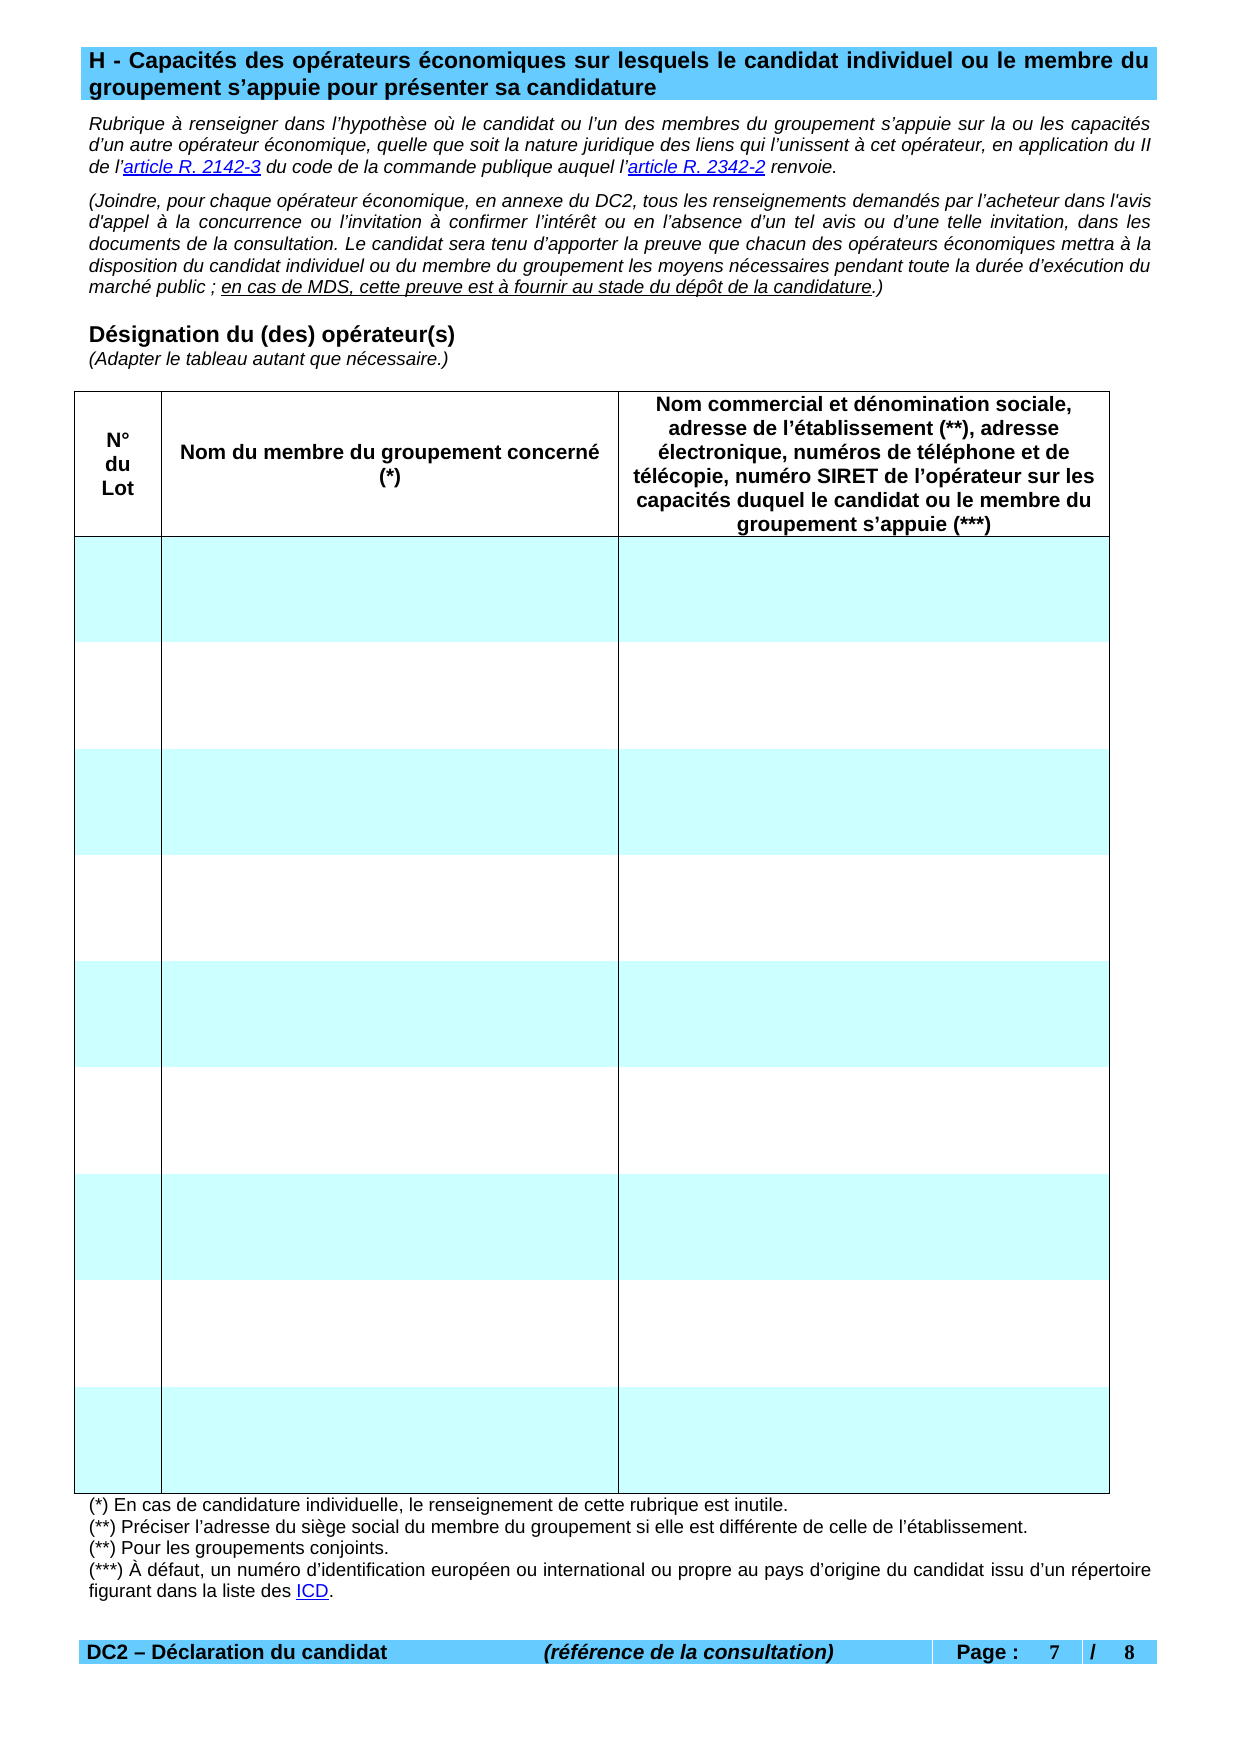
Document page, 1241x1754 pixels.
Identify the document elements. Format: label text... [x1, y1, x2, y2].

table_cell [619, 537, 1109, 642]
table_cell [75, 1068, 161, 1174]
table_cell [619, 961, 1109, 1067]
table_header N° du Lot [75, 392, 161, 536]
table_cell [75, 642, 161, 748]
table_cell [619, 855, 1109, 961]
table_cell [75, 1174, 161, 1280]
table_cell [162, 961, 618, 1067]
text (***) À défaut, un numéro d’identification européen ou international ou propre au pays d’origine du candidat issu d’un répertoire figurant dans la liste des ICD. [89, 1559, 1152, 1602]
table_cell [619, 1387, 1109, 1493]
text (**) Pour les groupements conjoints. [89, 1537, 1152, 1559]
table_cell [162, 749, 618, 855]
table_cell [162, 1280, 618, 1387]
table_header Nom du membre du groupement concerné (*) [162, 392, 618, 536]
text Désignation du (des) opérateur(s) [89, 321, 1152, 348]
text (Adapter le tableau autant que nécessaire.) [89, 348, 1152, 369]
text (Joindre, pour chaque opérateur économique, en annexe du DC2, tous les renseignements demandés par l’acheteur dans l'avis d'appel à la concurrence ou l’invitation à confirmer l’intérêt ou en l’absence d’un tel avis ou d’une telle invitation, dans les documents de la consultation. Le candidat sera tenu d’apporter la preuve que chacun des opérateurs économiques mettra à la disposition du candidat individuel ou du membre du groupement les moyens nécessaires pendant toute la durée d’exécution du marché public ; en cas de MDS, cette preuve est à fournir au stade du dépôt de la candidature.) [89, 190, 1152, 297]
table_cell [619, 1280, 1109, 1387]
table_cell [162, 1068, 618, 1174]
text (**) Préciser l’adresse du siège social du membre du groupement si elle est différente de celle de l’établissement. [89, 1516, 1152, 1537]
table_cell [75, 1280, 161, 1387]
table_cell [619, 1174, 1109, 1280]
table_cell [619, 642, 1109, 748]
table_cell [75, 961, 161, 1067]
table_cell [619, 1068, 1109, 1174]
text Rubrique à renseigner dans l’hypothèse où le candidat ou l’un des membres du groupement s’appuie sur la ou les capacités d’un autre opérateur économique, quelle que soit la nature juridique des liens qui l’unissent à cet opérateur, en application du II de l’article R. 2142-3 du code de la commande publique auquel l’article R. 2342-2 renvoie. [89, 112, 1152, 177]
table_cell [162, 855, 618, 961]
table_header Nom commercial et dénomination sociale, adresse de l’établissement (**), adresse électronique, numéros de téléphone et de télécopie, numéro SIRET de l’opérateur sur les capacités duquel le candidat ou le membre du groupement s’appuie (***) [619, 392, 1109, 536]
table_cell [619, 749, 1109, 855]
table_cell [75, 1387, 161, 1493]
table_cell [162, 1174, 618, 1280]
table_cell [75, 537, 161, 642]
text (*) En cas de candidature individuelle, le renseignement de cette rubrique est inutile. [89, 1494, 1152, 1516]
table_cell [75, 855, 161, 961]
table_cell [162, 537, 618, 642]
table_header H - Capacités des opérateurs économiques sur lesquels le candidat individuel ou le membre du groupement s’appuie pour présenter sa candidature [81, 47, 1157, 100]
table_cell [162, 1387, 618, 1493]
table_cell [162, 642, 618, 748]
table_cell [75, 749, 161, 855]
